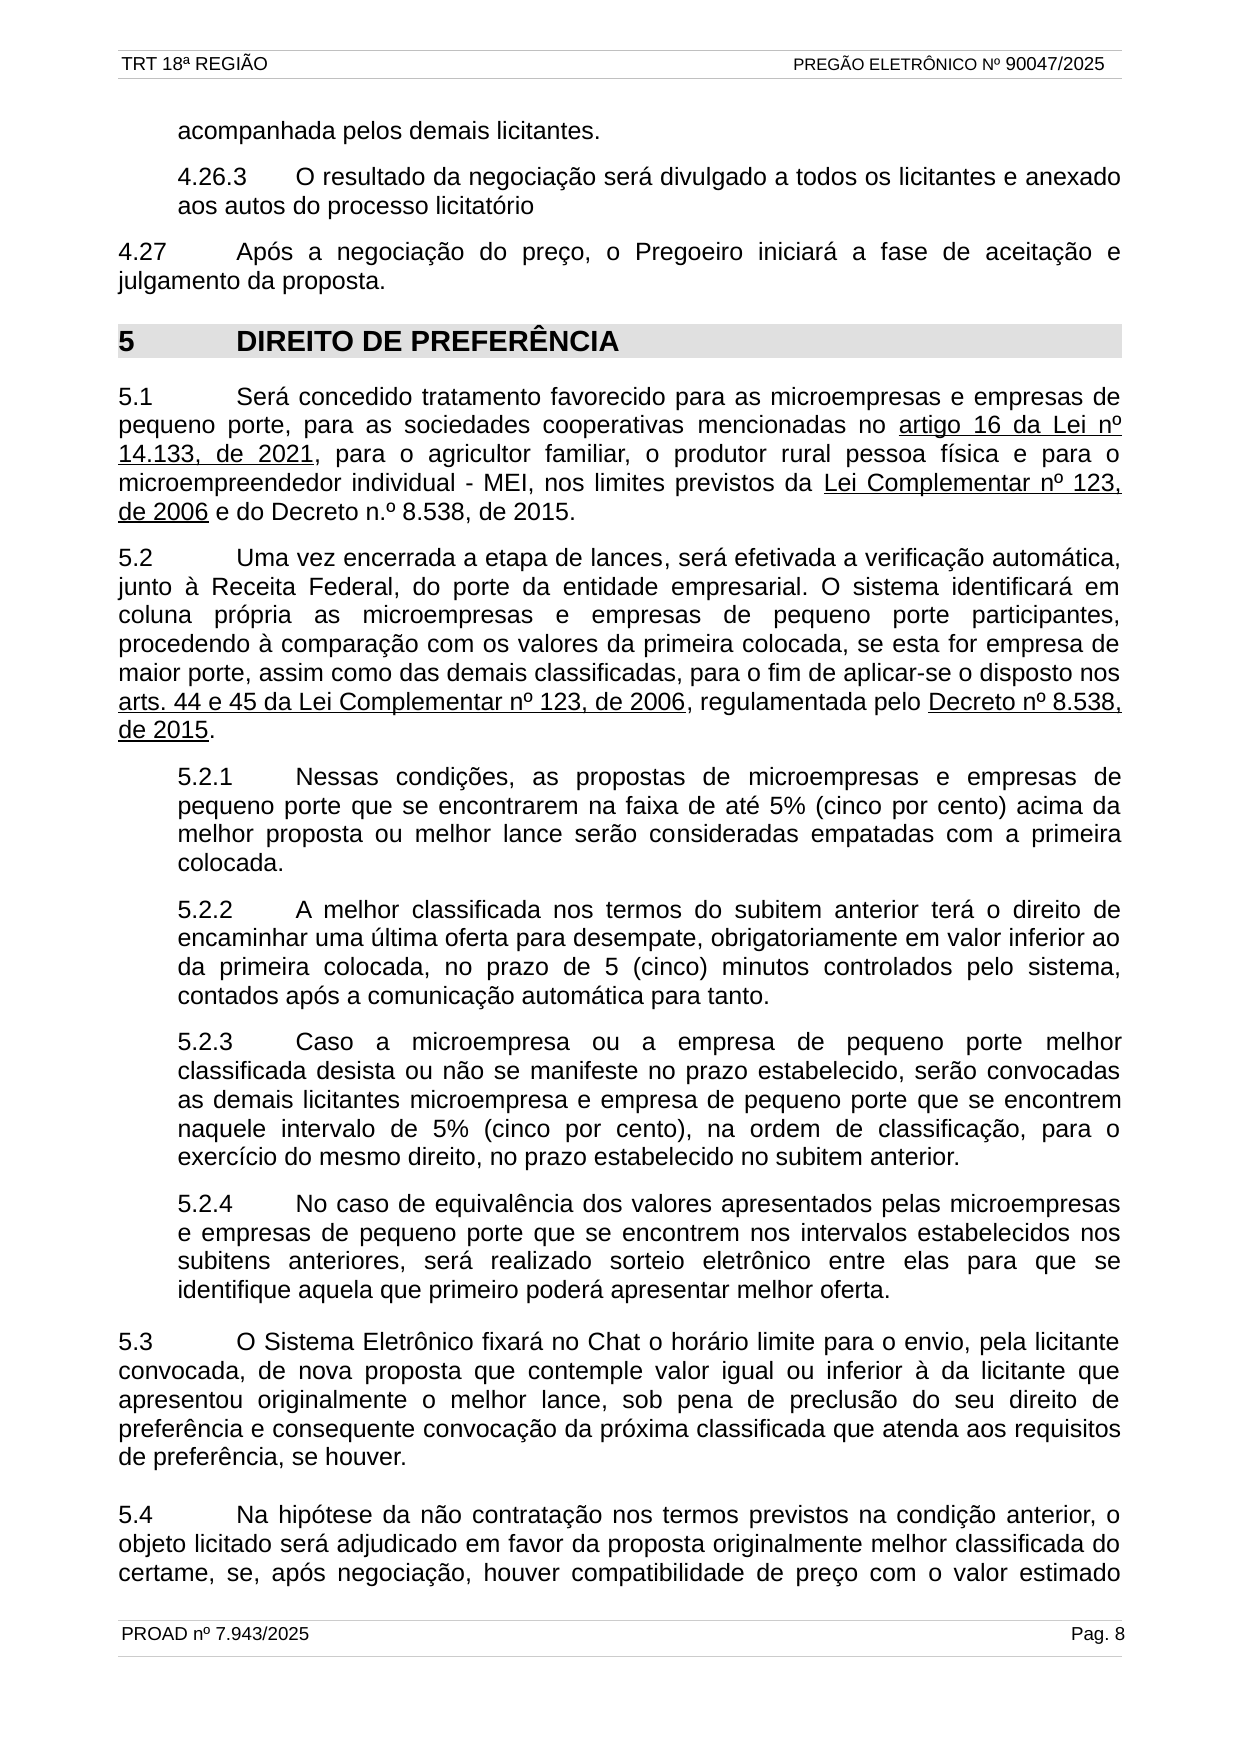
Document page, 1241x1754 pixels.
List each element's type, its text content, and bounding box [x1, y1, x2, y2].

text 5.2.4 No caso de equivalência dos valores apresentados pelas microempresas e empresas de pequeno porte que se encontrem nos intervalos estabelecidos nos subitens anteriores, será realizado sorteio eletrônico entre elas para que se identifique aquela que primeiro poderá apresentar melhor oferta. [177, 1189, 1122, 1304]
text 5.1 Será concedido tratamento favorecido para as microempresas e empresas de pequeno porte, para as sociedades cooperativas mencionadas no artigo 16 da Lei nº 14.133, de 2021, para o agricultor familiar, o produtor rural pessoa física e para o microempreendedor individual - MEI, nos limites previstos da Lei Complementar nº 123, de 2006 e do Decreto n.º 8.538, de 2015. [118, 381, 1122, 525]
text 5.4 Na hipótese da não contratação nos termos previstos na condição anterior, o objeto licitado será adjudicado em favor da proposta originalmente melhor classificada do certame, se, após negociação, houver compatibilidade de preço com o valor estimado [118, 1501, 1122, 1587]
text 5.2 Uma vez encerrada a etapa de lances, será efetivada a verificação automática, junto à Receita Federal, do porte da entidade empresarial. O sistema identificará em coluna própria as microempresas e empresas de pequeno porte participantes, procedendo à comparação com os valores da primeira colocada, se esta for empresa de maior porte, assim como das demais classificadas, para o fim de aplicar-se o disposto nos arts. 44 e 45 da Lei Complementar nº 123, de 2006, regulamentada pelo Decreto nº 8.538, de 2015. [118, 543, 1122, 744]
text 5.2.3 Caso a microempresa ou a empresa de pequeno porte melhor classificada desista ou não se manifeste no prazo estabelecido, serão convocadas as demais licitantes microempresa e empresa de pequeno porte que se encontrem naquele intervalo de 5% (cinco por cento), na ordem de classificação, para o exercício do mesmo direito, no prazo estabelecido no subitem anterior. [177, 1027, 1122, 1171]
text 5.3 O Sistema Eletrônico fixará no Chat o horário limite para o envio, pela licitante convocada, de nova proposta que contemple valor igual ou inferior à da licitante que apresentou originalmente o melhor lance, sob pena de preclusão do seu direito de preferência e consequente convocação da próxima classificada que atenda aos requisitos de preferência, se houver. [118, 1327, 1122, 1471]
text 5.2.1 Nessas condições, as propostas de microempresas e empresas de pequeno porte que se encontrarem na faixa de até 5% (cinco por cento) acima da melhor proposta ou melhor lance serão consideradas empatadas com a primeira colocada. [177, 762, 1122, 877]
text 4.26.3 O resultado da negociação será divulgado a todos os licitantes e anexado aos autos do processo licitatório [177, 162, 1122, 219]
text acompanhada pelos demais licitantes. [177, 116, 1122, 144]
text 4.27 Após a negociação do preço, o Pregoeiro iniciará a fase de aceitação e julgamento da proposta. [118, 237, 1122, 295]
text 5.2.2 A melhor classificada nos termos do subitem anterior terá o direito de encaminhar uma última oferta para desempate, obrigatoriamente em valor inferior ao da primeira colocada, no prazo de 5 (cinco) minutos controlados pelo sistema, contados após a comunicação automática para tanto. [177, 894, 1122, 1009]
text 5 DIREITO DE PREFERÊNCIA [118, 324, 1122, 358]
